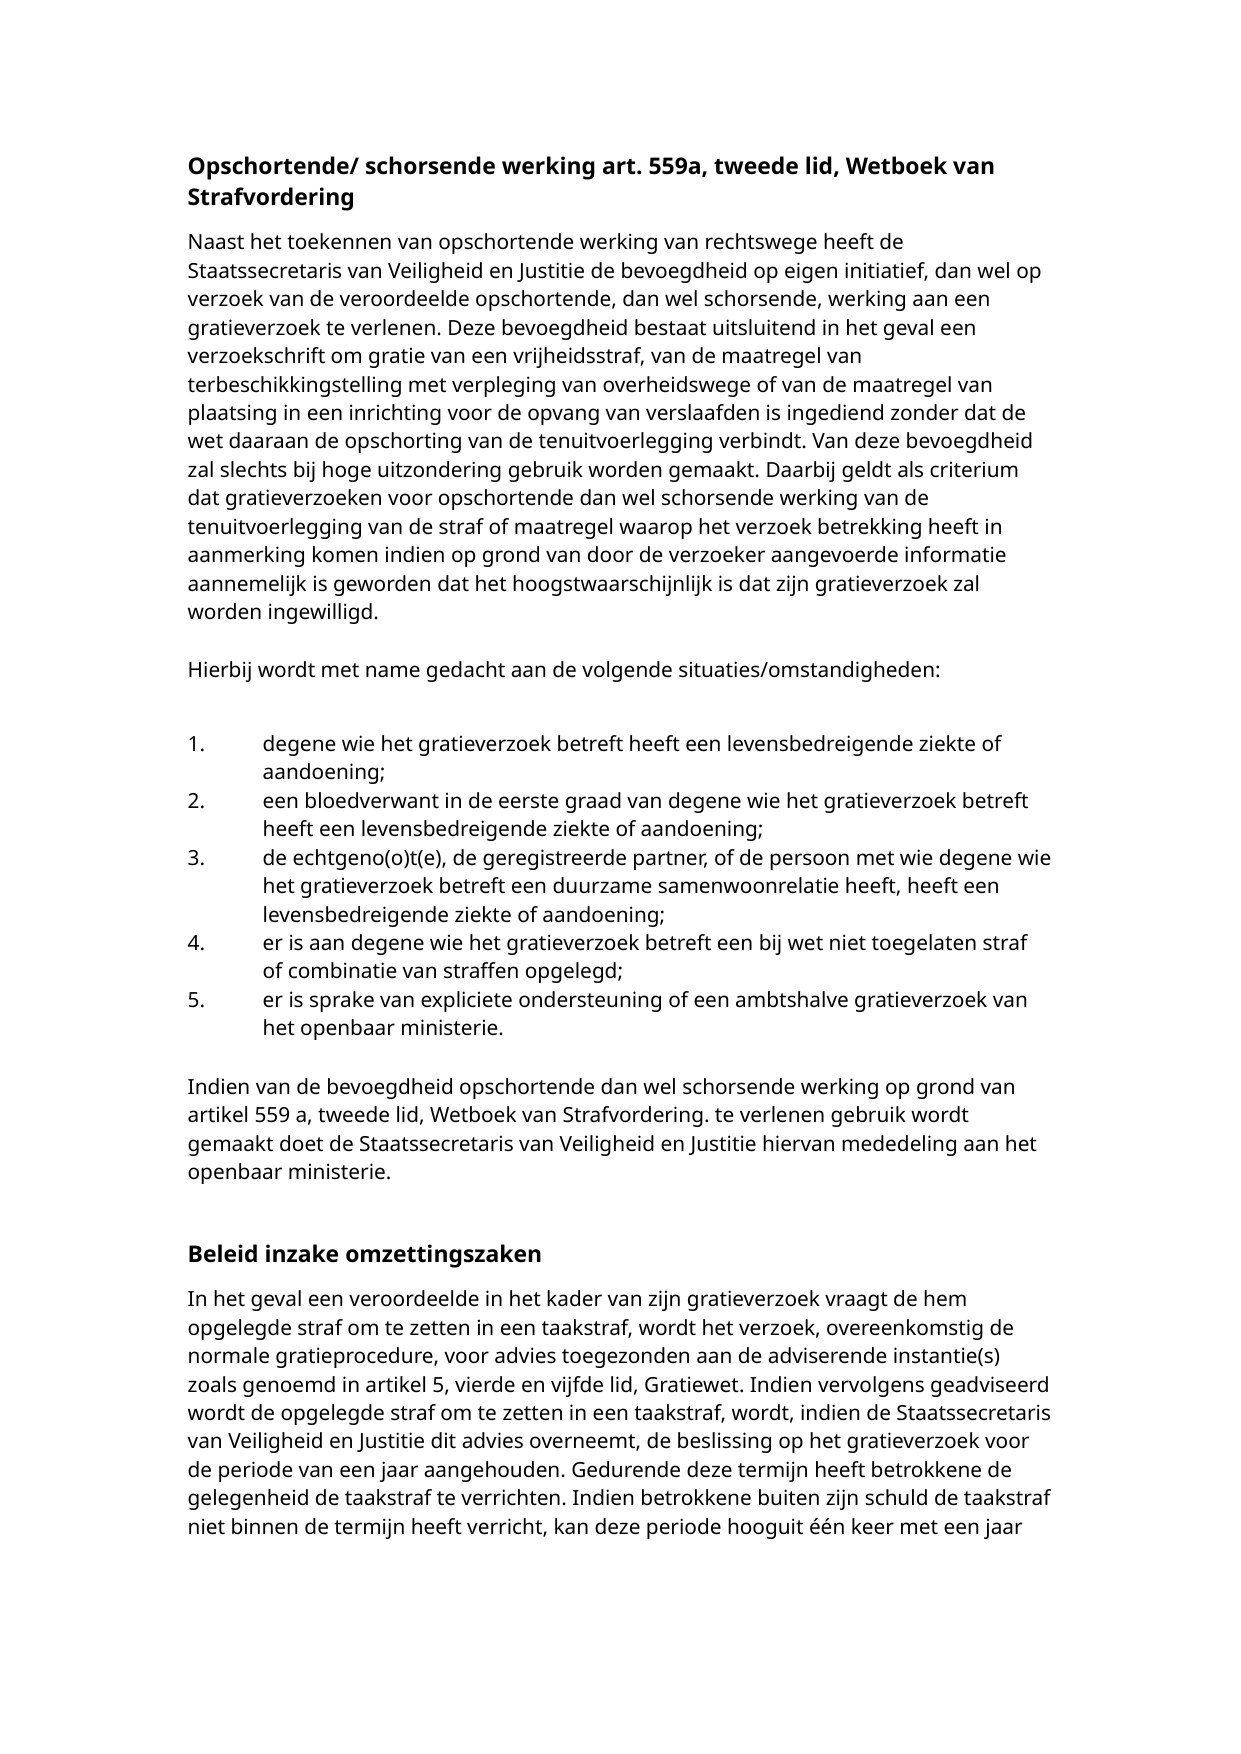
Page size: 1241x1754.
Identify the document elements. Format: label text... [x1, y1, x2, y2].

text In het geval een veroordeelde in het kader van zijn gratieverzoek vraagt de hem opgelegde straf om te zetten in een taakstraf, wordt het verzoek, overeenkomstig de normale gratieprocedure, voor advies toegezonden aan de adviserende instantie(s) zoals genoemd in artikel 5, vierde en vijfde lid, Gratiewet. Indien vervolgens geadviseerd wordt de opgelegde straf om te zetten in een taakstraf, wordt, indien de Staatssecretaris van Veiligheid en Justitie dit advies overneemt, de beslissing op het gratieverzoek voor de periode van een jaar aangehouden. Gedurende deze termijn heeft betrokkene de gelegenheid de taakstraf te verrichten. Indien betrokkene buiten zijn schuld de taakstraf niet binnen de termijn heeft verricht, kan deze periode hooguit één keer met een jaar [187, 1284, 1053, 1540]
subtitle Opschortende/ schorsende werking art. 559a, tweede lid, Wetboek van Strafvordering [187, 150, 1053, 212]
subtitle Beleid inzake omzettingszaken [187, 1238, 1053, 1269]
text Naast het toekennen van opschortende werking van rechtswege heeft de Staatssecretaris van Veiligheid en Justitie de bevoegdheid op eigen initiatief, dan wel op verzoek van de veroordeelde opschortende, dan wel schorsende, werking aan een gratieverzoek te verlenen. Deze bevoegdheid bestaat uitsluitend in het geval een verzoekschrift om gratie van een vrijheidsstraf, van de maatregel van terbeschikkingstelling met verpleging van overheidswege of van de maatregel van plaatsing in een inrichting voor de opvang van verslaafden is ingediend zonder dat de wet daaraan de opschorting van de tenuitvoerlegging verbindt. Van deze bevoegdheid zal slechts bij hoge uitzondering gebruik worden gemaakt. Daarbij geldt als criterium dat gratieverzoeken voor opschortende dan wel schorsende werking van de tenuitvoerlegging van de straf of maatregel waarop het verzoek betrekking heeft in aanmerking komen indien op grond van door de verzoeker aangevoerde informatie aannemelijk is geworden dat het hoogstwaarschijnlijk is dat zijn gratieverzoek zal worden ingewilligd. [187, 227, 1053, 626]
list er is aan degene wie het gratieverzoek betreft een bij wet niet toegelaten straf of combinatie van straffen opgelegd; [187, 928, 1053, 985]
list degene wie het gratieverzoek betreft heeft een levensbedreigende ziekte of aandoening; [187, 729, 1053, 786]
list een bloedverwant in de eerste graad van degene wie het gratieverzoek betreft heeft een levensbedreigende ziekte of aandoening; [187, 786, 1053, 843]
list de echtgeno(o)t(e), de geregistreerde partner, of de persoon met wie degene wie het gratieverzoek betreft een duurzame samenwoonrelatie heeft, heeft een levensbedreigende ziekte of aandoening; [187, 843, 1053, 928]
list er is sprake van expliciete ondersteuning of een ambtshalve gratieverzoek van het openbaar ministerie. [187, 985, 1053, 1042]
text Hierbij wordt met name gedacht aan de volgende situaties/omstandigheden: [187, 656, 1053, 684]
text Indien van de bevoegdheid opschortende dan wel schorsende werking op grond van artikel 559 a, tweede lid, Wetboek van Strafvordering. te verlenen gebruik wordt gemaakt doet de Staatssecretaris van Veiligheid en Justitie hiervan mededeling aan het openbaar ministerie. [187, 1072, 1053, 1186]
